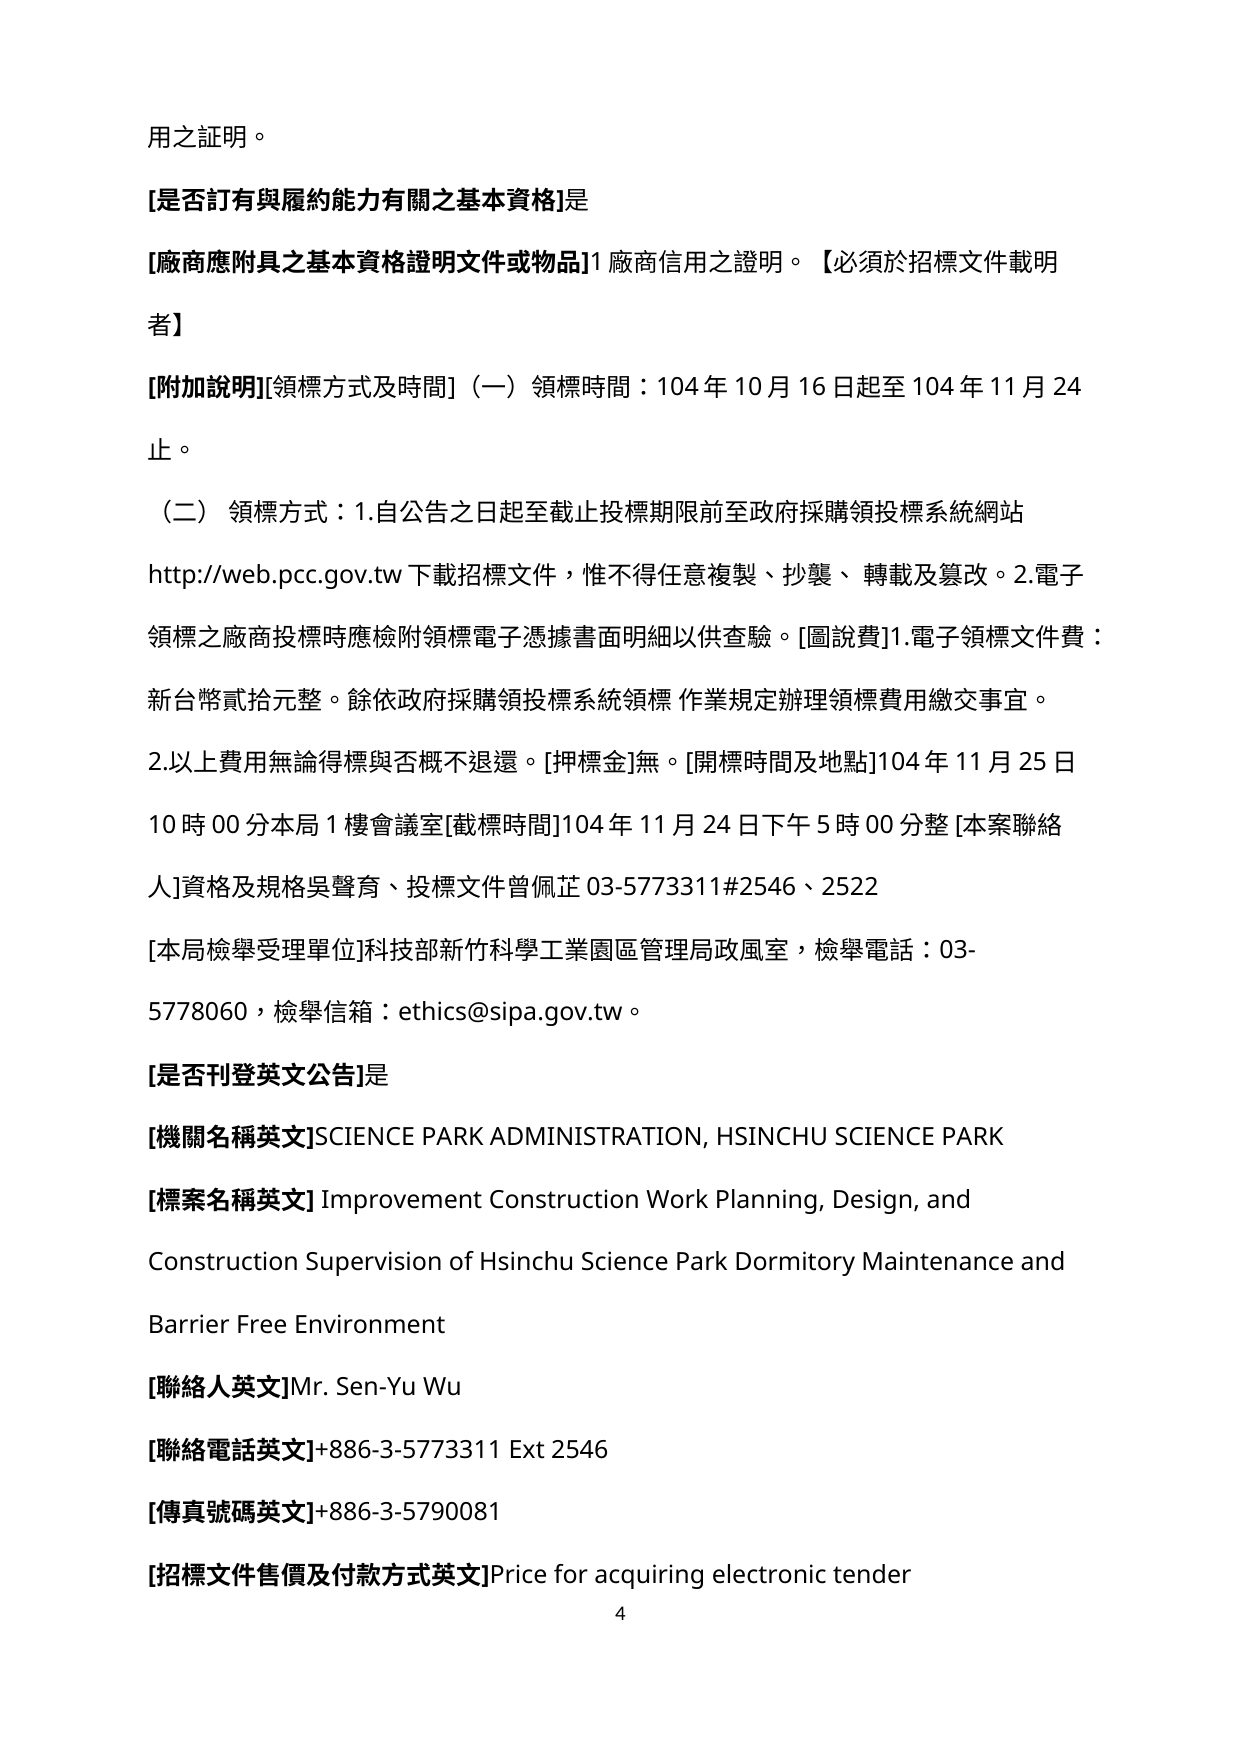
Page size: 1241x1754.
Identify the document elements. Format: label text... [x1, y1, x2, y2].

text [機關名稱]科技部新竹科學工業園區管理局 [標案名稱]園區廠房宿舍整修暨無障礙設施改善工程規劃設計及監造工作 [標案案號]SBIP-AD-104-012 [機關代碼]A.27.1 [單位名稱]科技部新竹科學工業園區管理局 [機關地址]300新竹市東區新安路2號 [聯絡人]吳聲育 [聯絡電話](03)5773311分機2546 [傳真號碼](03)5790081 [電子郵件信箱]buck@sipa.gov.tw [招標狀態]第一次限制性招標 [傳輸次數]01 [標的分類代碼及名稱]8673綜合工程服務 [財物採購性質]非屬財物之工程或勞務 [採購金額級距]公告金額以上未達查核金額 [預算金額]9,856,000元 [預算金額是否公開]是 [是否須繳納押標金]否 [後續擴充]否 [決標方式]準用最有利標 [依據法條]採購法第22條第1項第9款 [公告日]104/10/16 [是否複數決標]否 [是否訂有底價]是 [價格是否納入評選]是 [所占配分或權重是否為20%以上]是 [是否屬特殊採購]否 [是否已辦理公開閱覽]否 [是否屬統包]否 [是否屬共同供應契約採購]否 [是否屬二以上機關之聯合採購(不適用共同供應契約規定)]否 [是否應依公共工程專業技師簽證規則實施技師簽證]否 [是否採行協商措施]否 [是否適用採購法第104條或105條或招標期限標準第10條或第4條之1]否 [是否依據採購法第106條第1項第1款辦理]否 [辦理方式]自辦 [是否適用WTO政府採購協定(GPA)]是 [是否適用臺紐經濟合作協定(ANZTEC)]是 [是否適用臺星經濟夥伴協定(ASTEP)]是 [是否採用電子競價]否 [是否為商業財物或服務]否 [是否提供電子領標]是 [機關文件費]20元 [系統使用費]20元 [文件代收費]1元 [機關文件費指定收款機關單位]科技部新竹科學工業園區管理局 [是否提供現場領標]否 [是否提供電子投標]否 [截止投標時間]104/11/24 17:00 [開標時間]104/11/25 10:00 [開標地點]300新竹市東區新安路2號[本局一樓會議室] [投標文字]正體中文 [收受投標文件地點]300新竹市東區新安路2號[本局一樓收發室] [是否依據採購法第99條]否 [履約地點]新竹市(非原住民地區) [履約期限]詳契約書第七條履約期限 [是否受機關補助]否 [是否刊登公報]是 [是否含特別預算]否 [本案採購契約是否採用主管機關訂定之範本]是 [歸屬計畫類別]非屬愛台十二項計畫 [廠商資格摘要]一、廠商登記或設立之證明：1.建築師事務所：（1）建築師開業證書。（2）當年度同業公會會員證。或2.依法得為建築物設計人之技術顧問機構：（1）技術顧問機構登記證。（2）當年度同業公會會員證。二、廠商納稅之証明。三、廠商信用之証明。 [是否訂有與履約能力有關之基本資格]是 [廠商應附具之基本資格證明文件或物品]1廠商信用之證明。【必須於招標文件載明者】 [附加說明][領標方式及時間]（一）領標時間：104年10月16日起至104年11月24止。 （二） 領標方式：1.自公告之日起至截止投標期限前至政府採購領投標系統網站http://web.pcc.gov.tw下載招標文件，惟不得任意複製、抄襲、 轉載及篡改。2.電子領標之廠商投標時應檢附領標電子憑據書面明細以供查驗。[圖說費]1.電子領標文件費：新台幣貳拾元整。餘依政府採購領投標系統領標 作業規定辦理領標費用繳交事宜。 2.以上費用無論得標與否概不退還。[押標金]無。[開標時間及地點]104年11月25日10時00分本局1樓會議室[截標時間]104年11月24日下午5時00分整 [本案聯絡人]資格及規格吳聲育、投標文件曾佩芷03-5773311#2546、2522 [本局檢舉受理單位]科技部新竹科學工業園區管理局政風室，檢舉電話：03-5778060，檢舉信箱：ethics@sipa.gov.tw。 [是否刊登英文公告]是 [機關名稱英文]SCIENCE PARK ADMINISTRATION, HSINCHU SCIENCE PARK [標案名稱英文] Improvement Construction Work Planning, Design, and Construction Supervision of Hsinchu Science Park Dormitory Maintenance and Barrier Free Environment [聯絡人英文]Mr. Sen-Yu Wu [聯絡電話英文]+886-3-5773311 Ext 2546 [傳真號碼英文]+886-3-5790081 [招標文件售價及付款方式英文]Price for acquiring electronic tender documentation on the internet (URL: web2.pcc.gov.tw): electronic payment NT$20 [領標地點英文]NO.2. HSIN ANN RD., HSINCHU SCIENCE PARK, HSINCHU, TAIWAN, R.O.C. [附加說明英文]Requirements:1.Architect: (1) Certificate of Architect, (2) Latest tax payment certificate, or the previous one if not available, (3) Certificate of credit (4) Membership of industry association.2. Technical consultants of construction work designer: (1) Registration certificate of technical consultant organizations, (2) Latest tax payment certificate, or the previous one if not available, (3) Certificate of credit (4) Membership of industry association. [疑義、異議受理單位]科技部新竹科學工業園區管理局 [申訴受理單位]行政院公共工程委員會採購申訴審議委員會（地址：110臺北市信義區松仁路3號9樓、電話：02-87897530、傳真：02-87897514） [檢舉受理單位] ＊部會署-科技部採購稽核小組（地址：106臺北市大安區和平東路2段106號17樓、電話：02-27377601、傳真：02-27377249） ＊法務部調查局（地址：231新北市新店區中華路74號;新店郵政60000號信箱、電話：02-29177777、傳真：02-29188888） ＊新竹市調查站（地址：30001新竹市東區經國路三段126號;新竹郵政60000號信箱、電話：03-5388888） ＊法務部廉政署（地址：104臺北市中山區松江路318號7樓;台北郵政14-153號信箱、電話：0800286586、傳真：02-25621156） ＊中央採購稽核小組（地址：110臺北市信義區松仁路3號9樓、電話：02-87897548、傳真：02-87897554） [148, 94, 1092, 1594]
